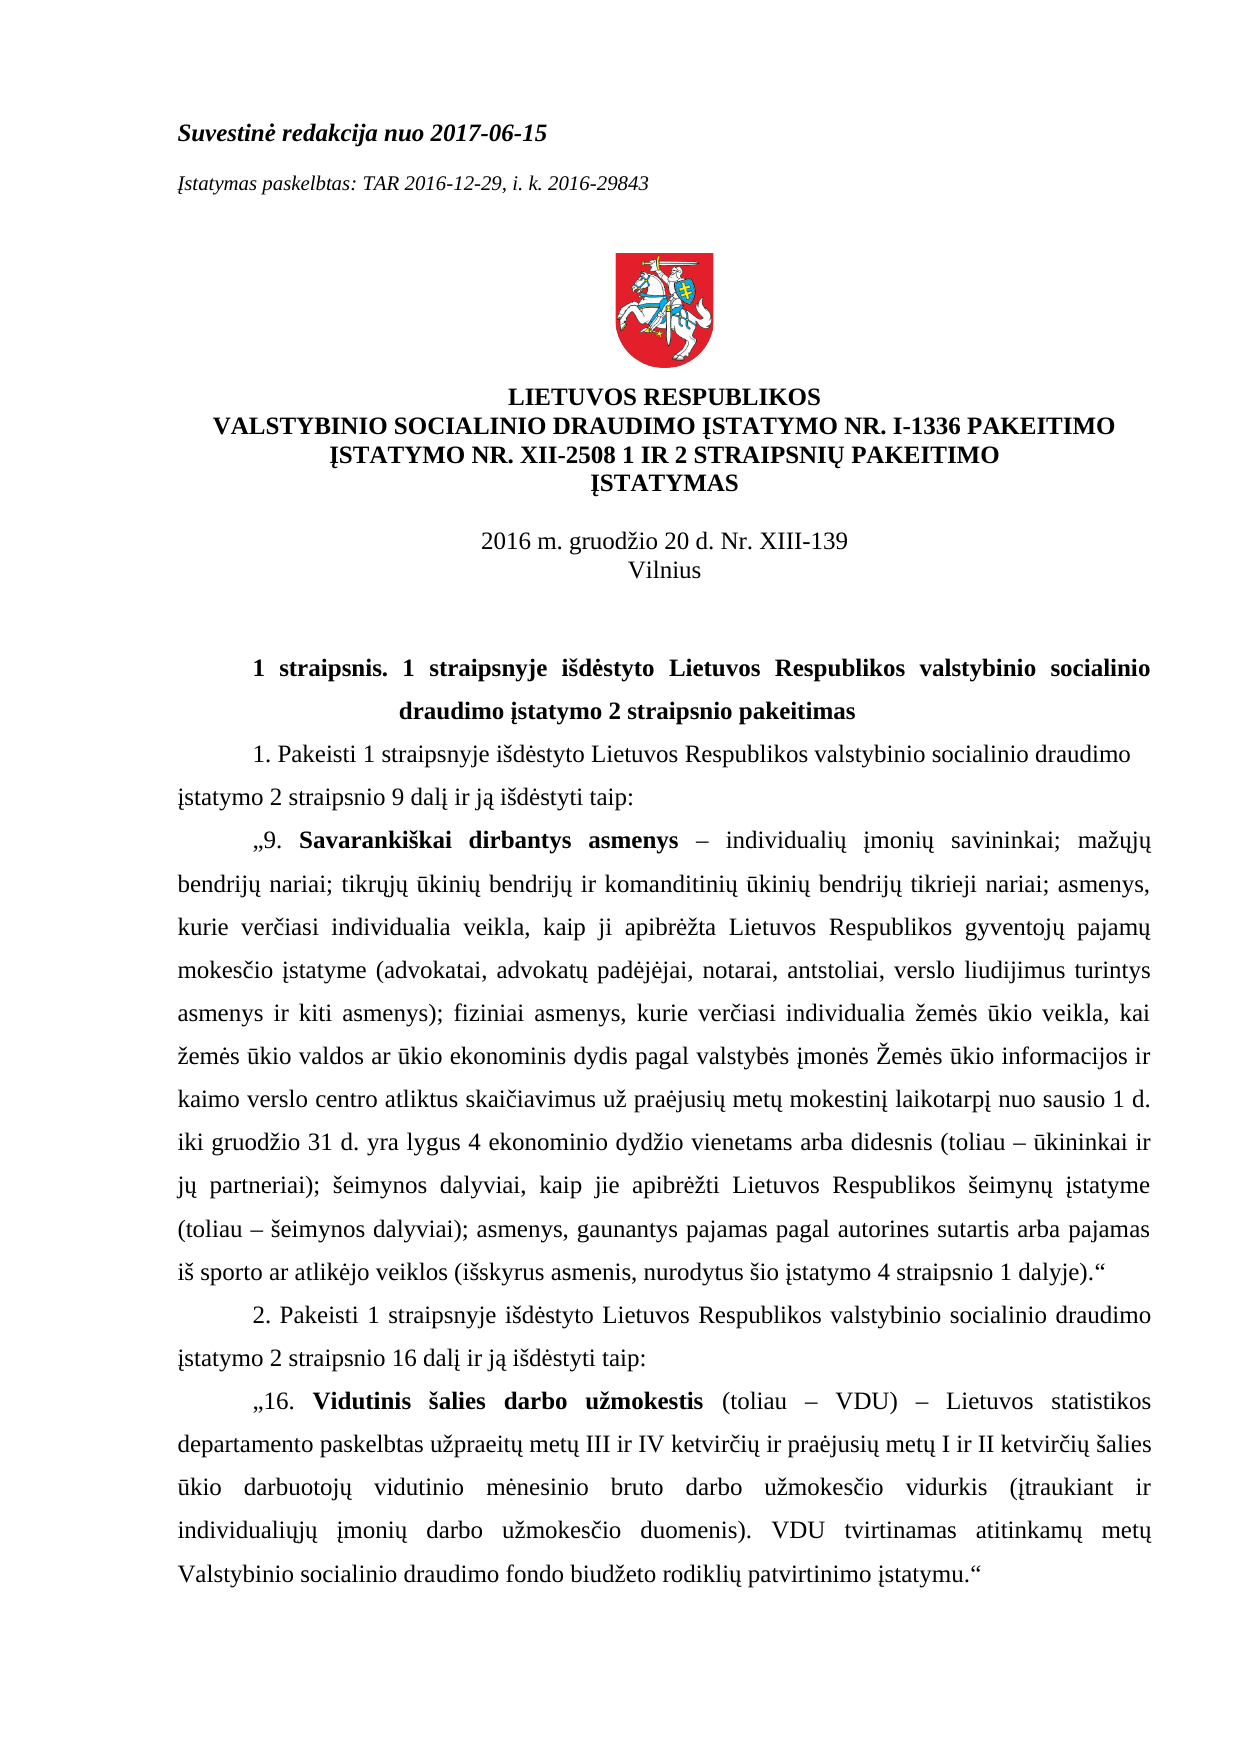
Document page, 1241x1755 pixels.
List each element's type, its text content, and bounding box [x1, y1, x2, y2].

text 2. Pakeisti 1 straipsnyje išdėstyto Lietuvos Respublikos valstybinio socialinio draudimo įstatymo 2 straipsnio 16 dalį ir ją išdėstyti taip: [177, 1300, 1152, 1372]
text „9. Savarankiškai dirbantys asmenys – individualių įmonių savininkai; mažųjų bendrijų nariai; tikrųjų ūkinių bendrijų ir komanditinių ūkinių bendrijų tikrieji nariai; asmenys, kurie verčiasi individualia veikla, kaip ji apibrėžta Lietuvos Respublikos gyventojų pajamų mokesčio įstatyme (advokatai, advokatų padėjėjai, notarai, antstoliai, verslo liudijimus turintys asmenys ir kiti asmenys); fiziniai asmenys, kurie verčiasi individualia žemės ūkio veikla, kai žemės ūkio valdos ar ūkio ekonominis dydis pagal valstybės įmonės Žemės ūkio informacijos ir kaimo verslo centro atliktus skaičiavimus už praėjusių metų mokestinį laikotarpį nuo sausio 1 d. iki gruodžio 31 d. yra lygus 4 ekonominio dydžio vienetams arba didesnis (toliau – ūkininkai ir jų partneriai); šeimynos dalyviai, kaip jie apibrėžti Lietuvos Respublikos šeimynų įstatyme (toliau – šeimynos dalyviai); asmenys, gaunantys pajamas pagal autorines sutartis arba pajamas iš sporto ar atlikėjo veiklos (išskyrus asmenis, nurodytus šio įstatymo 4 straipsnio 1 dalyje).“ [177, 826, 1152, 1286]
text 1 straipsnis. 1 straipsnyje išdėstyto Lietuvos Respublikos valstybinio socialinio draudimo įstatymo 2 straipsnio pakeitimas [252, 653, 1152, 725]
text VALSTYBINIO SOCIALINIO DRAUDIMO ĮSTATYMO NR. I-1336 PAKEITIMO ĮSTATYMO NR. XII-2508 1 IR 2 STRAIPSNIŲ PAKEITIMO [177, 411, 1152, 468]
text Suvestinė redakcija nuo 2017-06-15 [177, 118, 1152, 147]
text 2016 m. gruodžio 20 d. Nr. XIII-139 [177, 526, 1152, 555]
text Vilnius [177, 555, 1152, 583]
text ĮSTATYMAS [177, 468, 1152, 497]
text LIETUVOS RESPUBLIKOS [177, 382, 1152, 411]
text 1. Pakeisti 1 straipsnyje išdėstyto Lietuvos Respublikos valstybinio socialinio draudimo įstatymo 2 straipsnio 9 dalį ir ją išdėstyti taip: [177, 739, 1152, 811]
text Įstatymas paskelbtas: TAR 2016-12-29, i. k. 2016-29843 [177, 171, 1152, 195]
text „16. Vidutinis šalies darbo užmokestis (toliau – VDU) – Lietuvos statistikos departamento paskelbtas užpraeitų metų III ir IV ketvirčių ir praėjusių metų I ir II ketvirčių šalies ūkio darbuotojų vidutinio mėnesinio bruto darbo užmokesčio vidurkis (įtraukiant ir individualiųjų įmonių darbo užmokesčio duomenis). VDU tvirtinamas atitinkamų metų Valstybinio socialinio draudimo fondo biudžeto rodiklių patvirtinimo įstatymu.“ [177, 1386, 1152, 1587]
